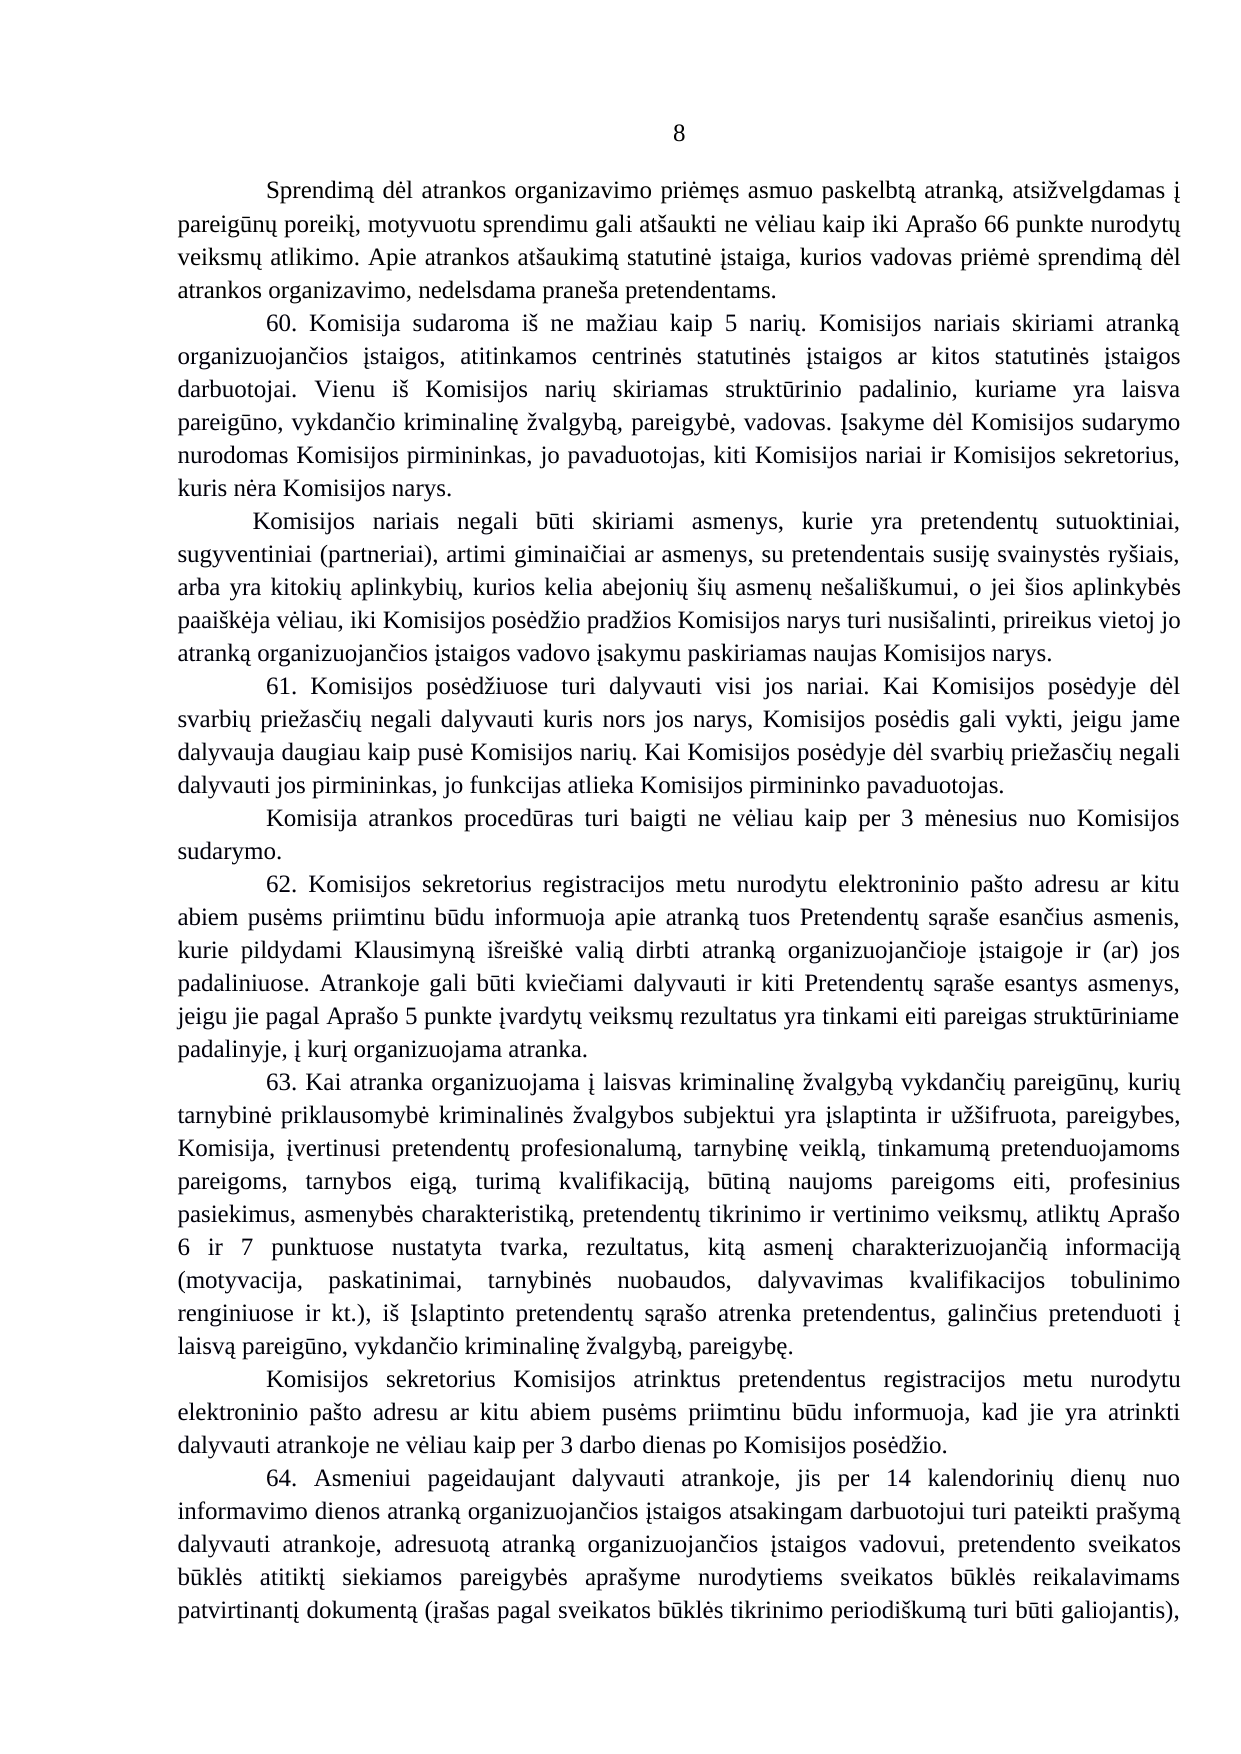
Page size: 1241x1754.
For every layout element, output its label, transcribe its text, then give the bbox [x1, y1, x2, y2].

text 63. Kai atranka organizuojama į laisvas kriminalinę žvalgybą vykdančių pareigūnų, kurių tarnybinė priklausomybė kriminalinės žvalgybos subjektui yra įslaptinta ir užšifruota, pareigybes, Komisija, įvertinusi pretendentų profesionalumą, tarnybinę veiklą, tinkamumą pretenduojamoms pareigoms, tarnybos eigą, turimą kvalifikaciją, būtiną naujoms pareigoms eiti, profesinius pasiekimus, asmenybės charakteristiką, pretendentų tikrinimo ir vertinimo veiksmų, atliktų Aprašo 6 ir 7 punktuose nustatyta tvarka, rezultatus, kitą asmenį charakterizuojančią informaciją (motyvacija, paskatinimai, tarnybinės nuobaudos, dalyvavimas kvalifikacijos tobulinimo renginiuose ir kt.), iš Įslaptinto pretendentų sąrašo atrenka pretendentus, galinčius pretenduoti į laisvą pareigūno, vykdančio kriminalinę žvalgybą, pareigybę. [177, 1067, 1181, 1360]
text Sprendimą dėl atrankos organizavimo priėmęs asmuo paskelbtą atranką, atsižvelgdamas į pareigūnų poreikį, motyvuotu sprendimu gali atšaukti ne vėliau kaip iki Aprašo 66 punkte nurodytų veiksmų atlikimo. Apie atrankos atšaukimą statutinė įstaiga, kurios vadovas priėmė sprendimą dėl atrankos organizavimo, nedelsdama praneša pretendentams. [177, 176, 1181, 303]
text 61. Komisijos posėdžiuose turi dalyvauti visi jos nariai. Kai Komisijos posėdyje dėl svarbių priežasčių negali dalyvauti kuris nors jos narys, Komisijos posėdis gali vykti, jeigu jame dalyvauja daugiau kaip pusė Komisijos narių. Kai Komisijos posėdyje dėl svarbių priežasčių negali dalyvauti jos pirmininkas, jo funkcijas atlieka Komisijos pirmininko pavaduotojas. [177, 671, 1181, 799]
text Komisijos nariais negali būti skiriami asmenys, kurie yra pretendentų sutuoktiniai, sugyventiniai (partneriai), artimi giminaičiai ar asmenys, su pretendentais susiję svainystės ryšiais, arba yra kitokių aplinkybių, kurios kelia abejonių šių asmenų nešališkumui, o jei šios aplinkybės paaiškėja vėliau, iki Komisijos posėdžio pradžios Komisijos narys turi nusišalinti, prireikus vietoj jo atranką organizuojančios įstaigos vadovo įsakymu paskiriamas naujas Komisijos narys. [177, 506, 1181, 667]
text 62. Komisijos sekretorius registracijos metu nurodytu elektroninio pašto adresu ar kitu abiem pusėms priimtinu būdu informuoja apie atranką tuos Pretendentų sąraše esančius asmenis, kurie pildydami Klausimyną išreiškė valią dirbti atranką organizuojančioje įstaigoje ir (ar) jos padaliniuose. Atrankoje gali būti kviečiami dalyvauti ir kiti Pretendentų sąraše esantys asmenys, jeigu jie pagal Aprašo 5 punkte įvardytų veiksmų rezultatus yra tinkami eiti pareigas struktūriniame padalinyje, į kurį organizuojama atranka. [177, 869, 1181, 1063]
text Komisijos sekretorius Komisijos atrinktus pretendentus registracijos metu nurodytu elektroninio pašto adresu ar kitu abiem pusėms priimtinu būdu informuoja, kad jie yra atrinkti dalyvauti atrankoje ne vėliau kaip per 3 darbo dienas po Komisijos posėdžio. [177, 1364, 1181, 1459]
text 64. Asmeniui pageidaujant dalyvauti atrankoje, jis per 14 kalendorinių dienų nuo informavimo dienos atranką organizuojančios įstaigos atsakingam darbuotojui turi pateikti prašymą dalyvauti atrankoje, adresuotą atranką organizuojančios įstaigos vadovui, pretendento sveikatos būklės atitiktį siekiamos pareigybės aprašyme nurodytiems sveikatos būklės reikalavimams patvirtinantį dokumentą (įrašas pagal sveikatos būklės tikrinimo periodiškumą turi būti galiojantis), [177, 1463, 1181, 1624]
text Komisija atrankos procedūras turi baigti ne vėliau kaip per 3 mėnesius nuo Komisijos sudarymo. [177, 803, 1181, 865]
text 60. Komisija sudaroma iš ne mažiau kaip 5 narių. Komisijos nariais skiriami atranką organizuojančios įstaigos, atitinkamos centrinės statutinės įstaigos ar kitos statutinės įstaigos darbuotojai. Vienu iš Komisijos narių skiriamas struktūrinio padalinio, kuriame yra laisva pareigūno, vykdančio kriminalinę žvalgybą, pareigybė, vadovas. Įsakyme dėl Komisijos sudarymo nurodomas Komisijos pirmininkas, jo pavaduotojas, kiti Komisijos nariai ir Komisijos sekretorius, kuris nėra Komisijos narys. [177, 308, 1181, 502]
